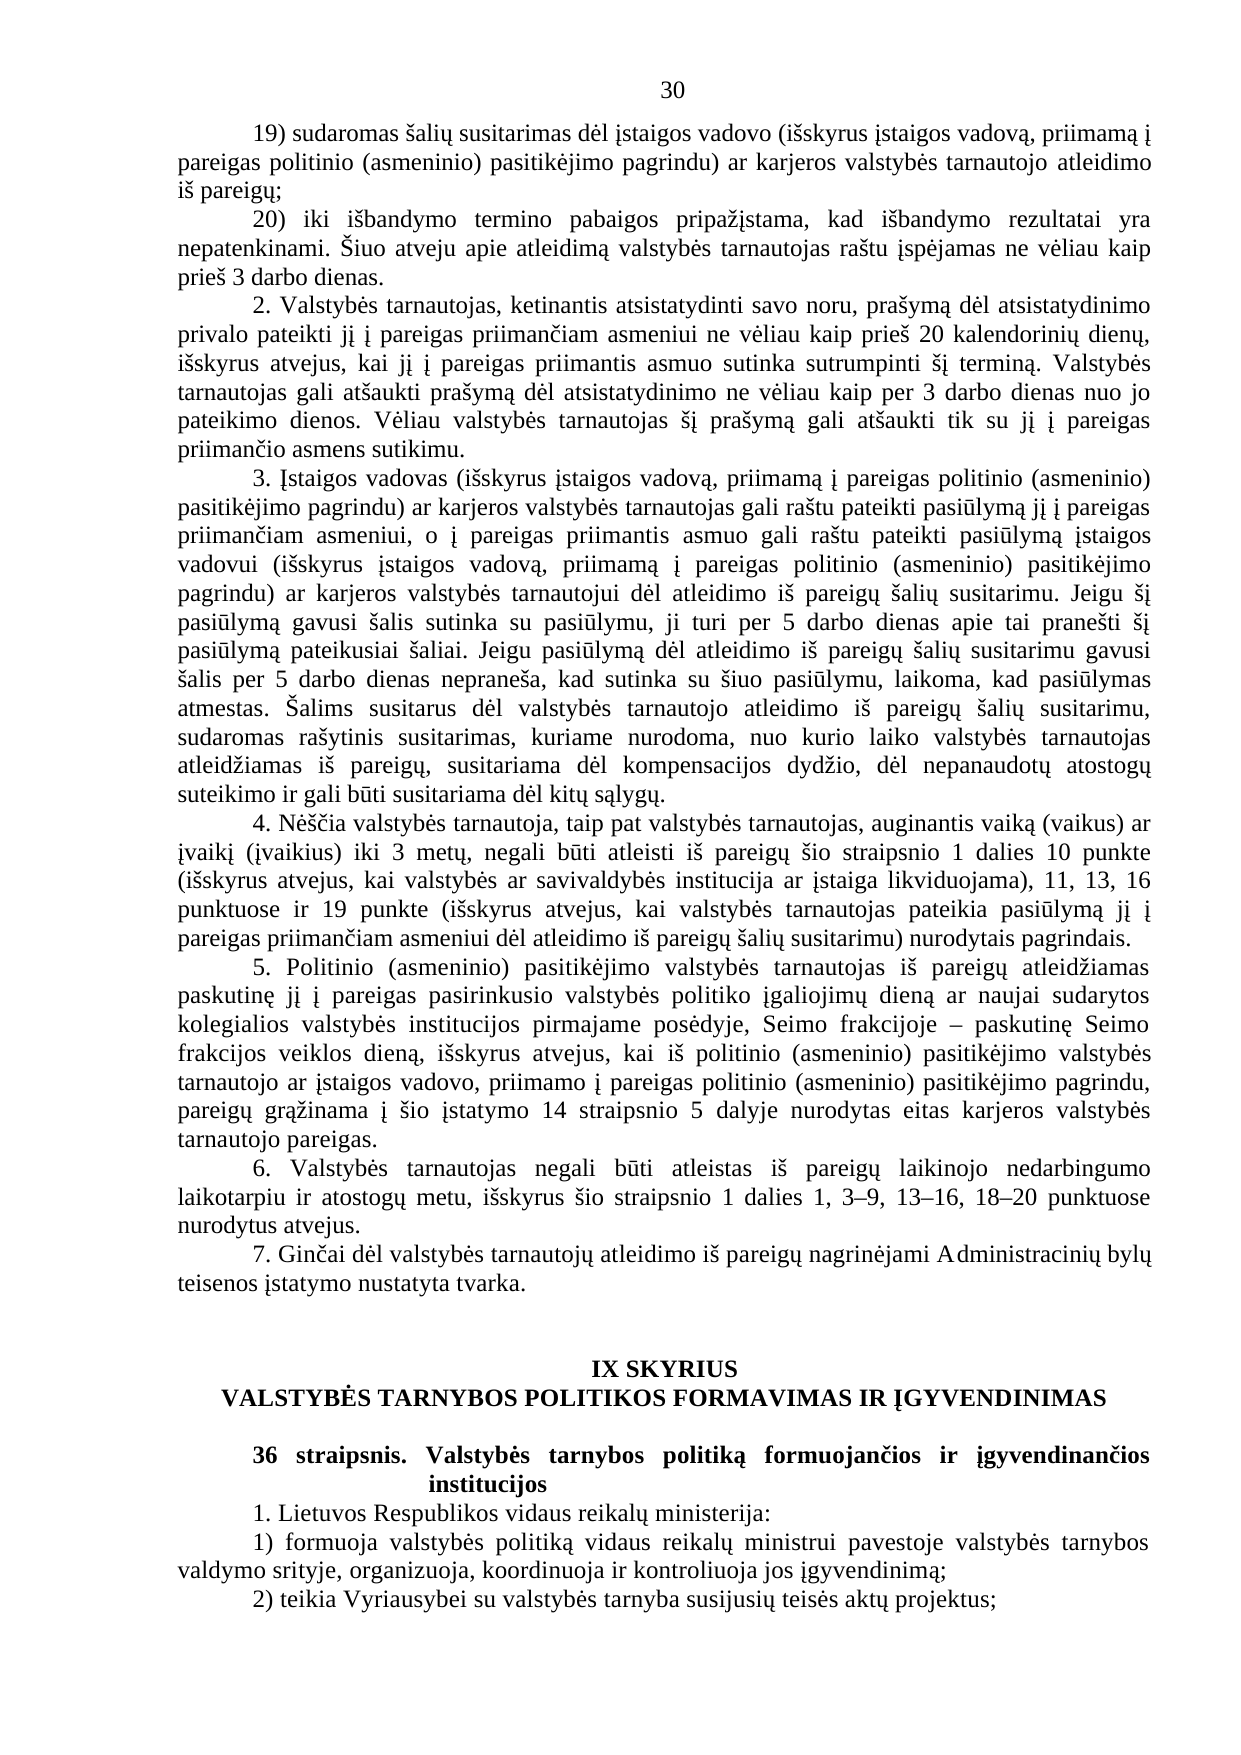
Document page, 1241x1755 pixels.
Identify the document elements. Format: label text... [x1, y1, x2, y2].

text 20) iki išbandymo termino pabaigos pripažįstama, kad išbandymo rezultatai yra nepatenkinami. Šiuo atveju apie atleidimą valstybės tarnautojas raštu įspėjamas ne vėliau kaip prieš 3 darbo dienas. [177, 204, 1152, 291]
text 2) teikia Vyriausybei su valstybės tarnyba susijusių teisės aktų projektus; [177, 1584, 1152, 1613]
text 5. Politinio (asmeninio) pasitikėjimo valstybės tarnautojas iš pareigų atleidžiamas paskutinę jį į pareigas pasirinkusio valstybės politiko įgaliojimų dieną ar naujai sudarytos kolegialios valstybės institucijos pirmajame posėdyje, Seimo frakcijoje – paskutinę Seimo frakcijos veiklos dieną, išskyrus atvejus, kai iš politinio (asmeninio) pasitikėjimo valstybės tarnautojo ar įstaigos vadovo, priimamo į pareigas politinio (asmeninio) pasitikėjimo pagrindu, pareigų grąžinama į šio įstatymo 14 straipsnio 5 dalyje nurodytas eitas karjeros valstybės tarnautojo pareigas. [177, 952, 1152, 1153]
text 1. Lietuvos Respublikos vidaus reikalų ministerija: [177, 1498, 1152, 1527]
text 4. Nėščia valstybės tarnautoja, taip pat valstybės tarnautojas, auginantis vaiką (vaikus) ar įvaikį (įvaikius) iki 3 metų, negali būti atleisti iš pareigų šio straipsnio 1 dalies 10 punkte (išskyrus atvejus, kai valstybės ar savivaldybės institucija ar įstaiga likviduojama), 11, 13, 16 punktuose ir 19 punkte (išskyrus atvejus, kai valstybės tarnautojas pateikia pasiūlymą jį į pareigas priimančiam asmeniui dėl atleidimo iš pareigų šalių susitarimu) nurodytais pagrindais. [177, 808, 1152, 952]
text 6. Valstybės tarnautojas negali būti atleistas iš pareigų laikinojo nedarbingumo laikotarpiu ir atostogų metu, išskyrus šio straipsnio 1 dalies 1, 3–9, 13–16, 18–20 punktuose nurodytus atvejus. [177, 1153, 1152, 1239]
text 2. Valstybės tarnautojas, ketinantis atsistatydinti savo noru, prašymą dėl atsistatydinimo privalo pateikti jį į pareigas priimančiam asmeniui ne vėliau kaip prieš 20 kalendorinių dienų, išskyrus atvejus, kai jį į pareigas priimantis asmuo sutinka sutrumpinti šį terminą. Valstybės tarnautojas gali atšaukti prašymą dėl atsistatydinimo ne vėliau kaip per 3 darbo dienas nuo jo pateikimo dienos. Vėliau valstybės tarnautojas šį prašymą gali atšaukti tik su jį į pareigas priimančio asmens sutikimu. [177, 291, 1152, 463]
text 3. Įstaigos vadovas (išskyrus įstaigos vadovą, priimamą į pareigas politinio (asmeninio) pasitikėjimo pagrindu) ar karjeros valstybės tarnautojas gali raštu pateikti pasiūlymą jį į pareigas priimančiam asmeniui, o į pareigas priimantis asmuo gali raštu pateikti pasiūlymą įstaigos vadovui (išskyrus įstaigos vadovą, priimamą į pareigas politinio (asmeninio) pasitikėjimo pagrindu) ar karjeros valstybės tarnautojui dėl atleidimo iš pareigų šalių susitarimu. Jeigu šį pasiūlymą gavusi šalis sutinka su pasiūlymu, ji turi per 5 darbo dienas apie tai pranešti šį pasiūlymą pateikusiai šaliai. Jeigu pasiūlymą dėl atleidimo iš pareigų šalių susitarimu gavusi šalis per 5 darbo dienas nepraneša, kad sutinka su šiuo pasiūlymu, laikoma, kad pasiūlymas atmestas. Šalims susitarus dėl valstybės tarnautojo atleidimo iš pareigų šalių susitarimu, sudaromas rašytinis susitarimas, kuriame nurodoma, nuo kurio laiko valstybės tarnautojas atleidžiamas iš pareigų, susitariama dėl kompensacijos dydžio, dėl nepanaudotų atostogų suteikimo ir gali būti susitariama dėl kitų sąlygų. [177, 463, 1152, 808]
text 36 straipsnis. Valstybės tarnybos politiką formuojančios ir įgyvendinančios institucijos [252, 1441, 1152, 1498]
subtitle IX SKYRIUS [177, 1354, 1152, 1383]
text VALSTYBĖS TARNYBOS POLITIKOS FORMAVIMAS IR ĮGYVENDINIMAS [177, 1383, 1152, 1412]
text 1) formuoja valstybės politiką vidaus reikalų ministrui pavestoje valstybės tarnybos valdymo srityje, organizuoja, koordinuoja ir kontroliuoja jos įgyvendinimą; [177, 1527, 1152, 1584]
text 19) sudaromas šalių susitarimas dėl įstaigos vadovo (išskyrus įstaigos vadovą, priimamą į pareigas politinio (asmeninio) pasitikėjimo pagrindu) ar karjeros valstybės tarnautojo atleidimo iš pareigų; [177, 118, 1152, 204]
text 7. Ginčai dėl valstybės tarnautojų atleidimo iš pareigų nagrinėjami Administracinių bylų teisenos įstatymo nustatyta tvarka. [177, 1239, 1152, 1297]
